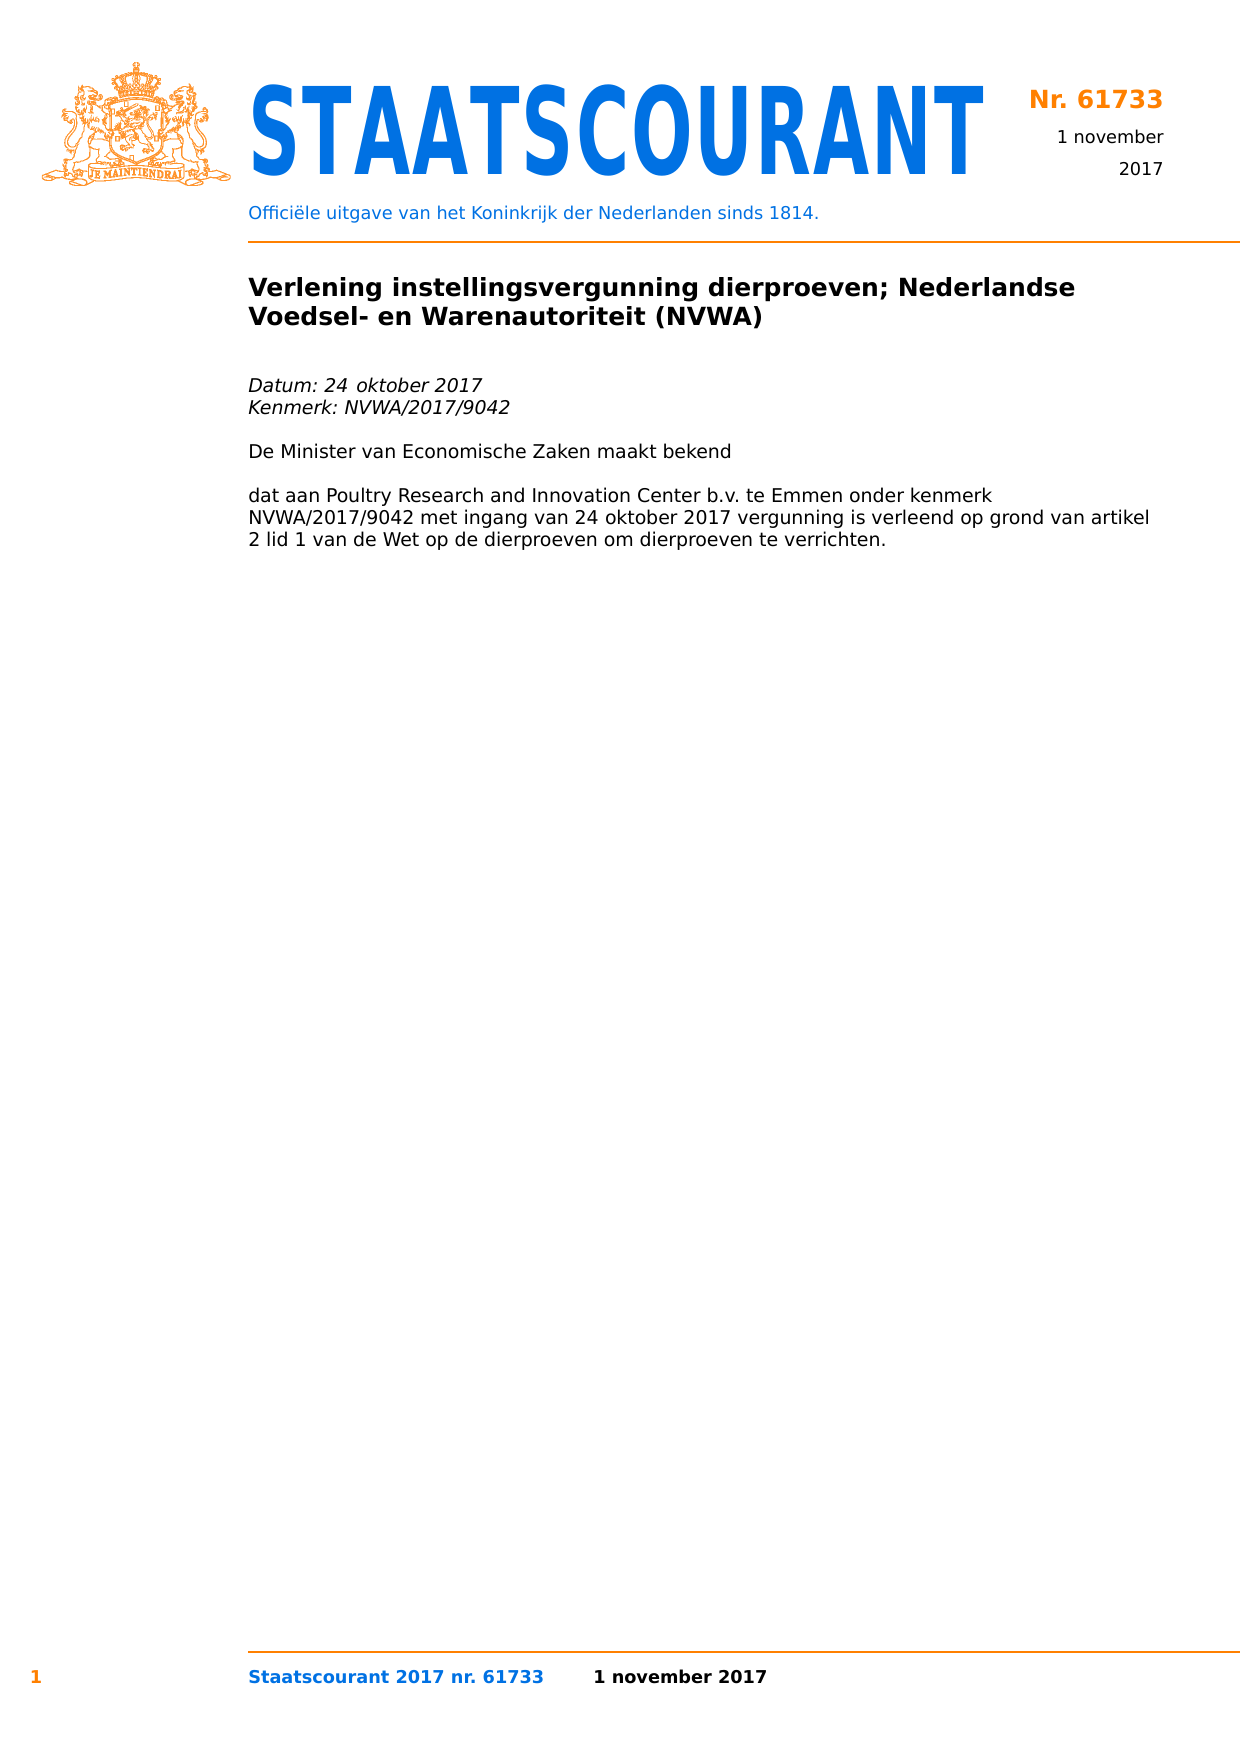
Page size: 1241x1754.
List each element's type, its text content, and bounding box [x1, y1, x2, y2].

text Datum: 24 oktober 2017 [248, 375, 1163, 397]
text Kenmerk: NVWA/2017/9042 [248, 397, 1163, 419]
table_header Nr. 61733 [998, 62, 1240, 121]
table_cell 1 november [998, 121, 1240, 153]
text De Minister van Economische Zaken maakt bekend [248, 441, 1163, 463]
text dat aan Poultry Research and Innovation Center b.v. te Emmen onder kenmerk NVWA/2017/9042 met ingang van 24 oktober 2017 vergunning is verleend op grond van artikel 2 lid 1 van de Wet op de dierproeven om dierproeven te verrichten. [248, 485, 1163, 551]
table_cell Officiële uitgave van het Koninkrijk der Nederlanden sinds 1814. [248, 203, 1240, 241]
table_header [25, 62, 248, 241]
subtitle Verlening instellingsvergunning dierproeven; Nederlandse Voedsel- en Warenautoriteit (NVWA) [248, 273, 1163, 331]
table_cell 2017 [998, 153, 1240, 203]
picture [41, 62, 231, 186]
table_header STAATSCOURANT [248, 62, 998, 203]
